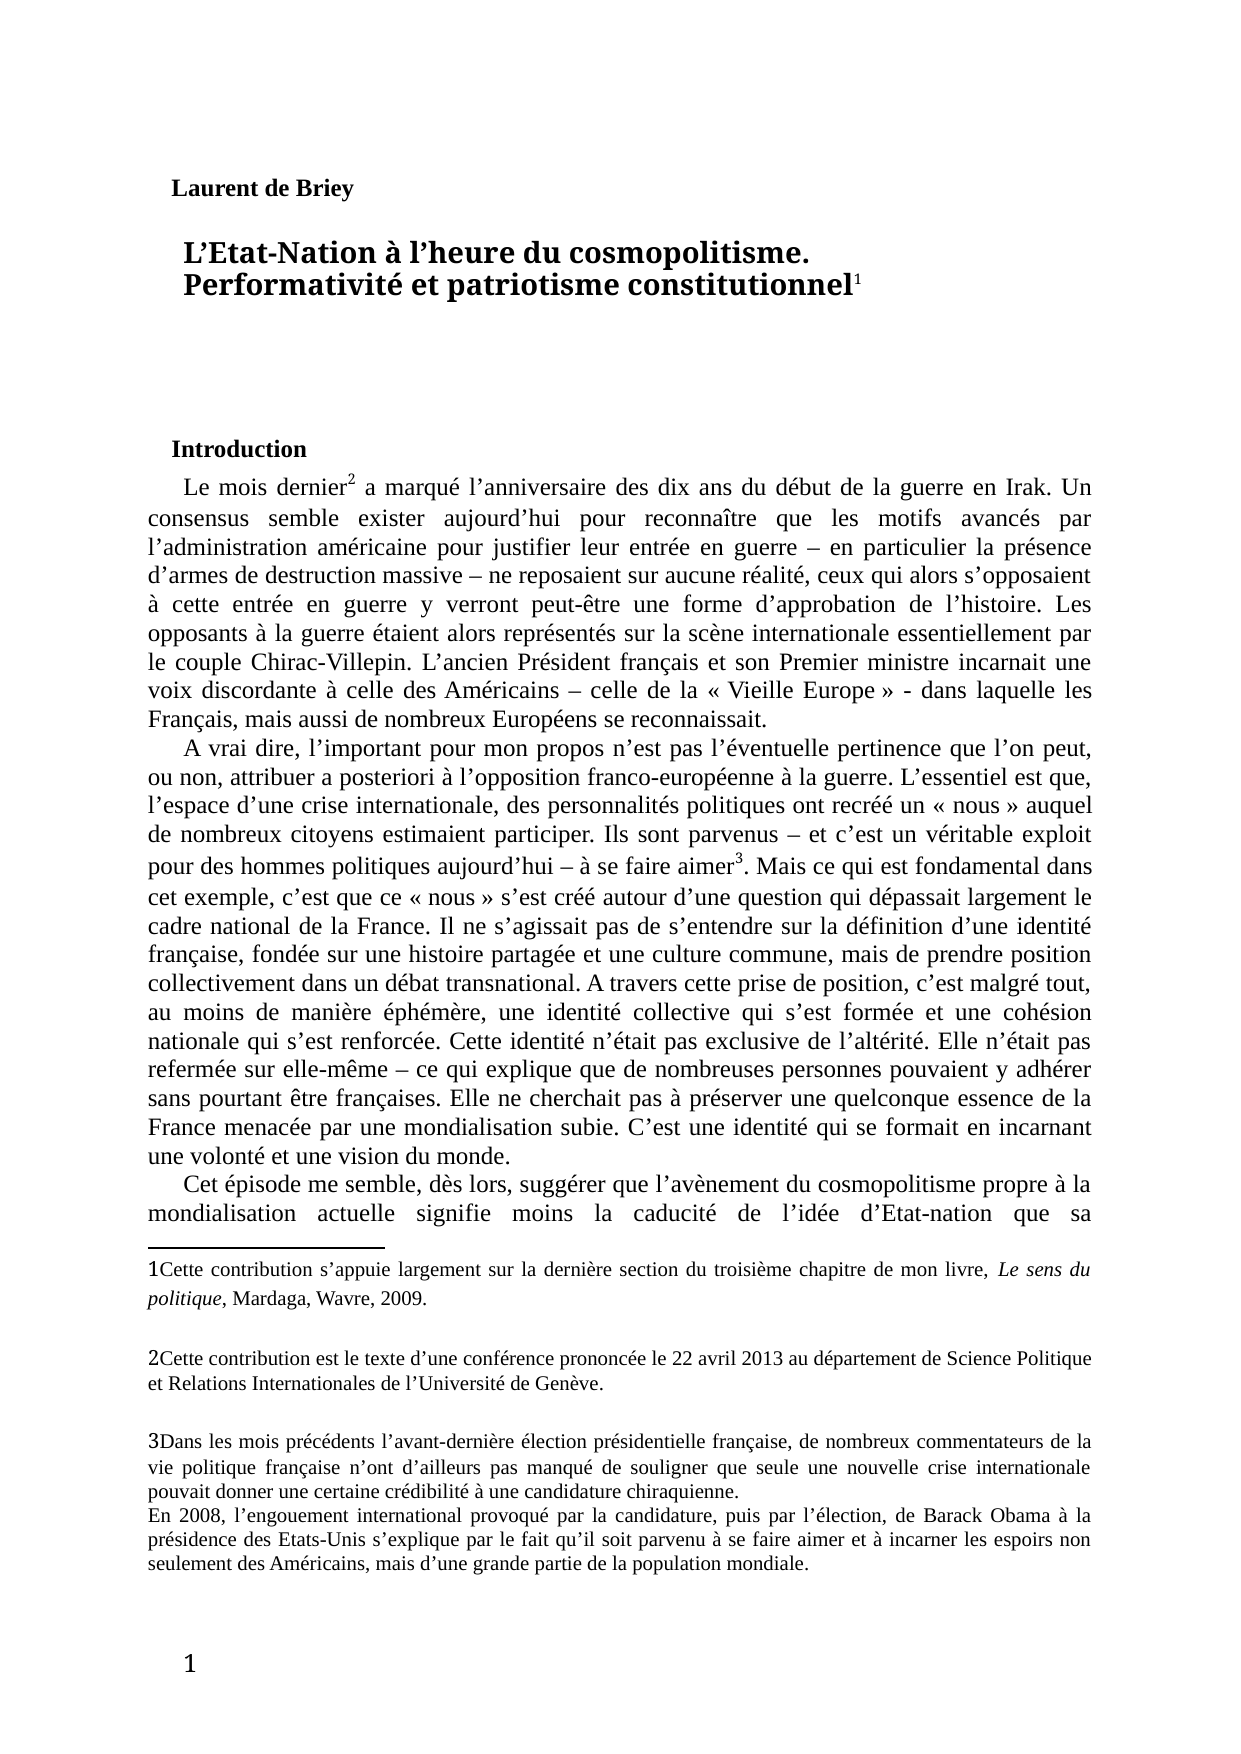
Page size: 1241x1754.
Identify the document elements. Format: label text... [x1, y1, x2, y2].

text Le mois dernier a marqué l’anniversaire des dix ans du début de la guerre en Irak. Un consensus semble exister aujourd’hui pour reconnaître que les motifs avancés par l’administration américaine pour justifier leur entrée en guerre – en particulier la présence d’armes de destruction massive – ne reposaient sur aucune réalité, ceux qui alors s’opposaient à cette entrée en guerre y verront peut-être une forme d’approbation de l’histoire. Les opposants à la guerre étaient alors représentés sur la scène internationale essentiellement par le couple Chirac-Villepin. L’ancien Président français et son Premier ministre incarnait une voix discordante à celle des Américains – celle de la « Vieille Europe » - dans laquelle les Français, mais aussi de nombreux Européens se reconnaissait. [148, 469, 1093, 733]
subtitle Introduction [148, 434, 1093, 463]
text Dans les mois précédents l’avant-dernière élection présidentielle française, de nombreux commentateurs de la vie politique française n’ont d’ailleurs pas manqué de souligner que seule une nouvelle crise internationale pouvait donner une certaine crédibilité à une candidature chiraquienne. [148, 1426, 1093, 1503]
subtitle Laurent de Briey [148, 173, 1093, 201]
text L’Etat-Nation à l’heure du cosmopolitisme. [148, 239, 1093, 270]
text A vrai dire, l’important pour mon propos n’est pas l’éventuelle pertinence que l’on peut, ou non, attribuer a posteriori à l’opposition franco-européenne à la guerre. L’essentiel est que, l’espace d’une crise internationale, des personnalités politiques ont recréé un « nous » auquel de nombreux citoyens estimaient participer. Ils sont parvenus – et c’est un véritable exploit pour des hommes politiques aujourd’hui – à se faire aimer. Mais ce qui est fondamental dans cet exemple, c’est que ce « nous » s’est créé autour d’une question qui dépassait largement le cadre national de la France. Il ne s’agissait pas de s’entendre sur la définition d’une identité française, fondée sur une histoire partagée et une culture commune, mais de prendre position collectivement dans un débat transnational. A travers cette prise de position, c’est malgré tout, au moins de manière éphémère, une identité collective qui s’est formée et une cohésion nationale qui s’est renforcée. Cette identité n’était pas exclusive de l’altérité. Elle n’était pas refermée sur elle-même – ce qui explique que de nombreuses personnes pouvaient y adhérer sans pourtant être françaises. Elle ne cherchait pas à préserver une quelconque essence de la France menacée par une mondialisation subie. C’est une identité qui se formait en incarnant une volonté et une vision du monde. [148, 733, 1093, 1169]
text Cette contribution est le texte d’une conférence prononcée le 22 avril 2013 au département de Science Politique et Relations Internationales de l’Université de Genève. [148, 1343, 1093, 1395]
text Performativité et patriotisme constitutionnel [148, 270, 1093, 301]
text Cette contribution s’appuie largement sur la dernière section du troisième chapitre de mon livre, Le sens du politique, Mardaga, Wavre, 2009. [148, 1254, 1093, 1311]
text En 2008, l’engouement international provoqué par la candidature, puis par l’élection, de Barack Obama à la présidence des Etats-Unis s’explique par le fait qu’il soit parvenu à se faire aimer et à incarner les espoirs non seulement des Américains, mais d’une grande partie de la population mondiale. [148, 1503, 1093, 1575]
text Cet épisode me semble, dès lors, suggérer que l’avènement du cosmopolitisme propre à la mondialisation actuelle signifie moins la caducité de l’idée d’Etat-nation que sa [148, 1169, 1093, 1227]
